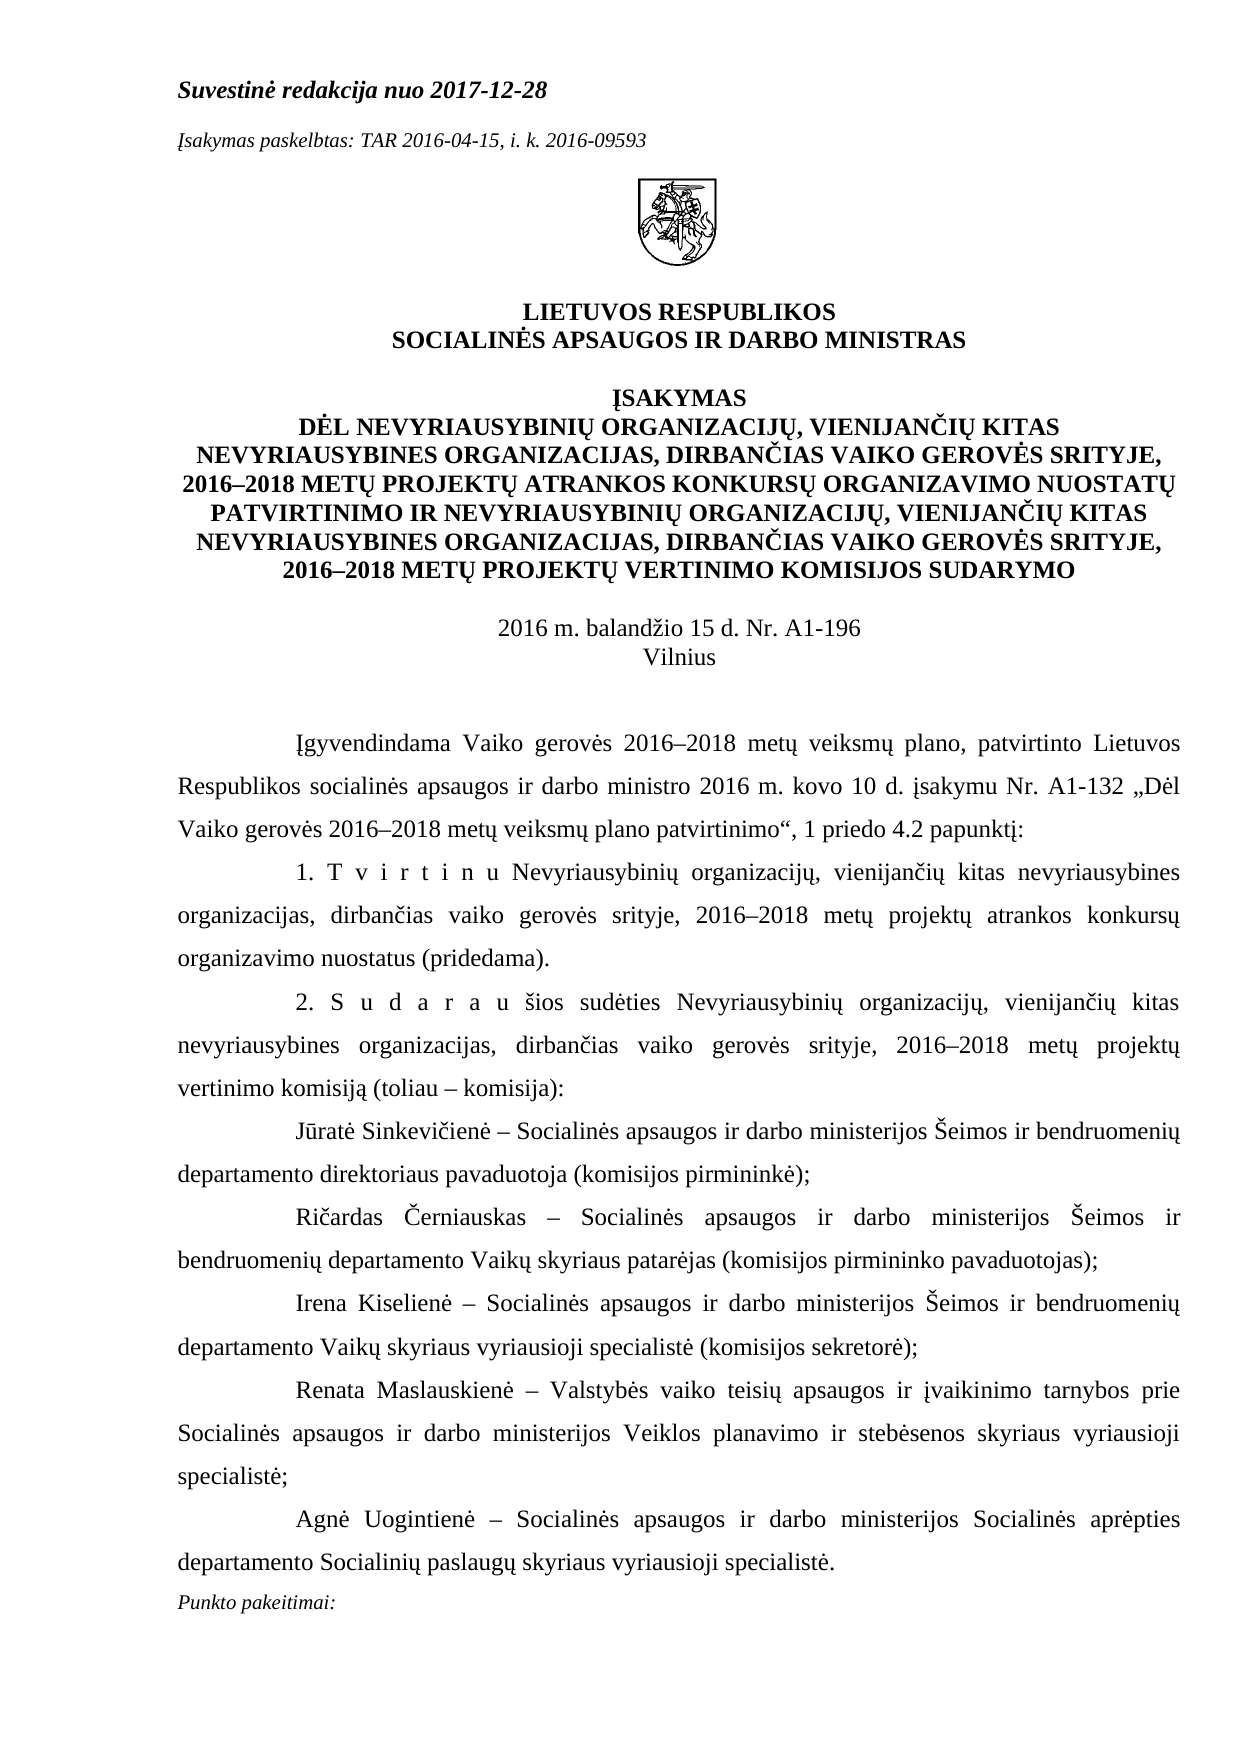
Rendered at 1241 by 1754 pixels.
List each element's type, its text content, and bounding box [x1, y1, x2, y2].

text Agnė Uogintienė – Socialinės apsaugos ir darbo ministerijos Socialinės aprėpties departamento Socialinių paslaugų skyriaus vyriausioji specialistė. [177, 1504, 1181, 1576]
text 2. S u d a r a u šios sudėties Nevyriausybinių organizacijų, vienijančių kitas nevyriausybines organizacijas, dirbančias vaiko gerovės srityje, 2016–2018 metų projektų vertinimo komisiją (toliau – komisija): [177, 987, 1181, 1102]
text Renata Maslauskienė – Valstybės vaiko teisių apsaugos ir įvaikinimo tarnybos prie Socialinės apsaugos ir darbo ministerijos Veiklos planavimo ir stebėsenos skyriaus vyriausioji specialistė; [177, 1375, 1181, 1490]
text Įsakymas paskelbtas: TAR 2016-04-15, i. k. 2016-09593 [177, 128, 1181, 152]
text SOCIALINĖS APSAUGOS IR DARBO MINISTRAS [177, 325, 1181, 354]
text Jūratė Sinkevičienė – Socialinės apsaugos ir darbo ministerijos Šeimos ir bendruomenių departamento direktoriaus pavaduotoja (komisijos pirmininkė); [177, 1116, 1181, 1188]
text DĖL NEVYRIAUSYBINIŲ ORGANIZACIJŲ, VIENIJANČIŲ KITAS NEVYRIAUSYBINES ORGANIZACIJAS, DIRBANČIAS VAIKO GEROVĖS SRITYJE, 2016–2018 METŲ PROJEKTŲ ATRANKOS KONKURSŲ ORGANIZAVIMO NUOSTATŲ PATVIRTINIMO IR NEVYRIAUSYBINIŲ ORGANIZACIJŲ, VIENIJANČIŲ KITAS NEVYRIAUSYBINES ORGANIZACIJAS, DIRBANČIAS VAIKO GEROVĖS SRITYJE, 2016–2018 METŲ PROJEKTŲ VERTINIMO KOMISIJOS SUDARYMO [177, 412, 1181, 584]
text 1. T v i r t i n u Nevyriausybinių organizacijų, vienijančių kitas nevyriausybines organizacijas, dirbančias vaiko gerovės srityje, 2016–2018 metų projektų atrankos konkursų organizavimo nuostatus (pridedama). [177, 857, 1181, 972]
text Vilnius [177, 642, 1181, 670]
text Įgyvendindama Vaiko gerovės 2016–2018 metų veiksmų plano, patvirtinto Lietuvos Respublikos socialinės apsaugos ir darbo ministro 2016 m. kovo 10 d. įsakymu Nr. A1-132 „Dėl Vaiko gerovės 2016–2018 metų veiksmų plano patvirtinimo“, 1 priedo 4.2 papunktį: [177, 728, 1181, 843]
text ĮSAKYMAS [177, 383, 1181, 412]
text Punkto pakeitimai: [177, 1590, 1181, 1614]
text 2016 m. balandžio 15 d. Nr. A1-196 [177, 613, 1181, 642]
text Irena Kiselienė – Socialinės apsaugos ir darbo ministerijos Šeimos ir bendruomenių departamento Vaikų skyriaus vyriausioji specialistė (komisijos sekretorė); [177, 1288, 1181, 1360]
text LIETUVOS RESPUBLIKOS [177, 297, 1181, 325]
text Suvestinė redakcija nuo 2017-12-28 [177, 75, 1181, 104]
text Ričardas Černiauskas – Socialinės apsaugos ir darbo ministerijos Šeimos ir bendruomenių departamento Vaikų skyriaus patarėjas (komisijos pirmininko pavaduotojas); [177, 1202, 1181, 1274]
